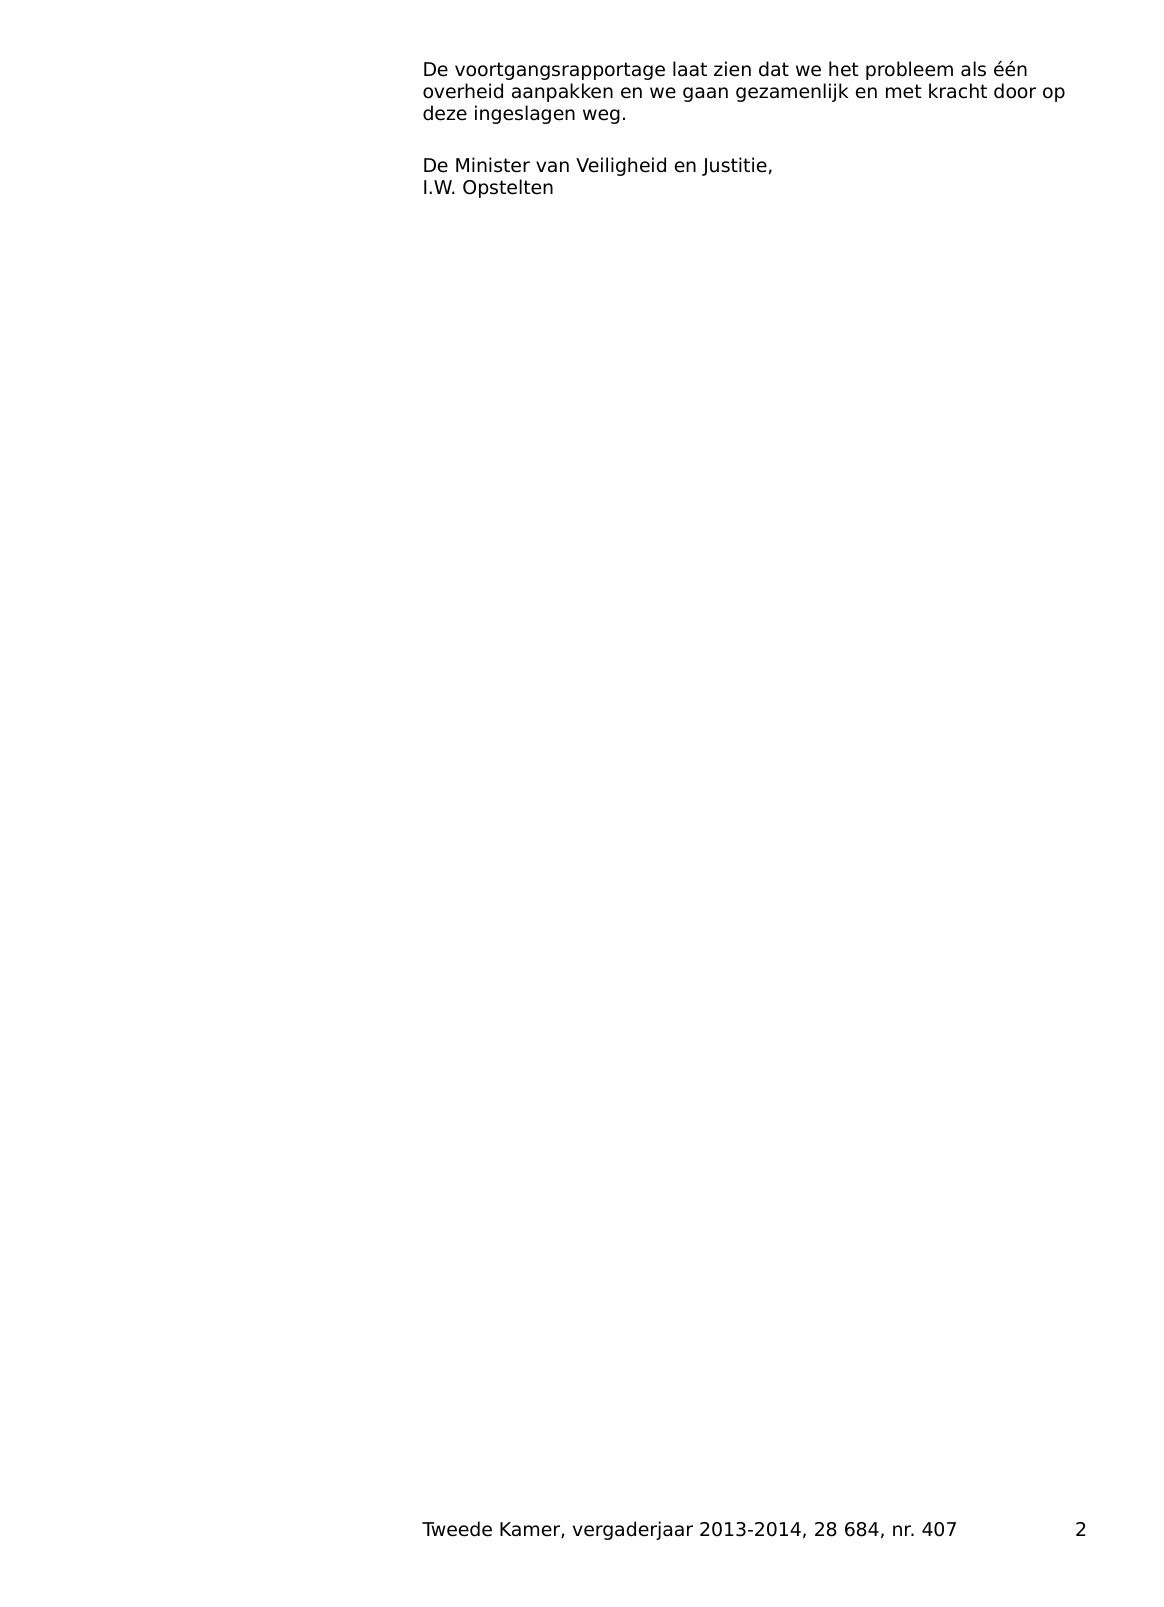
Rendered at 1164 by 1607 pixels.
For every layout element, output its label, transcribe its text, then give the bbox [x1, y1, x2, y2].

text De Minister van Veiligheid en Justitie, I.W. Opstelten [422, 155, 1087, 199]
text De voortgangsrapportage laat zien dat we het probleem als één overheid aanpakken en we gaan gezamenlijk en met kracht door op deze ingeslagen weg. [422, 59, 1087, 125]
